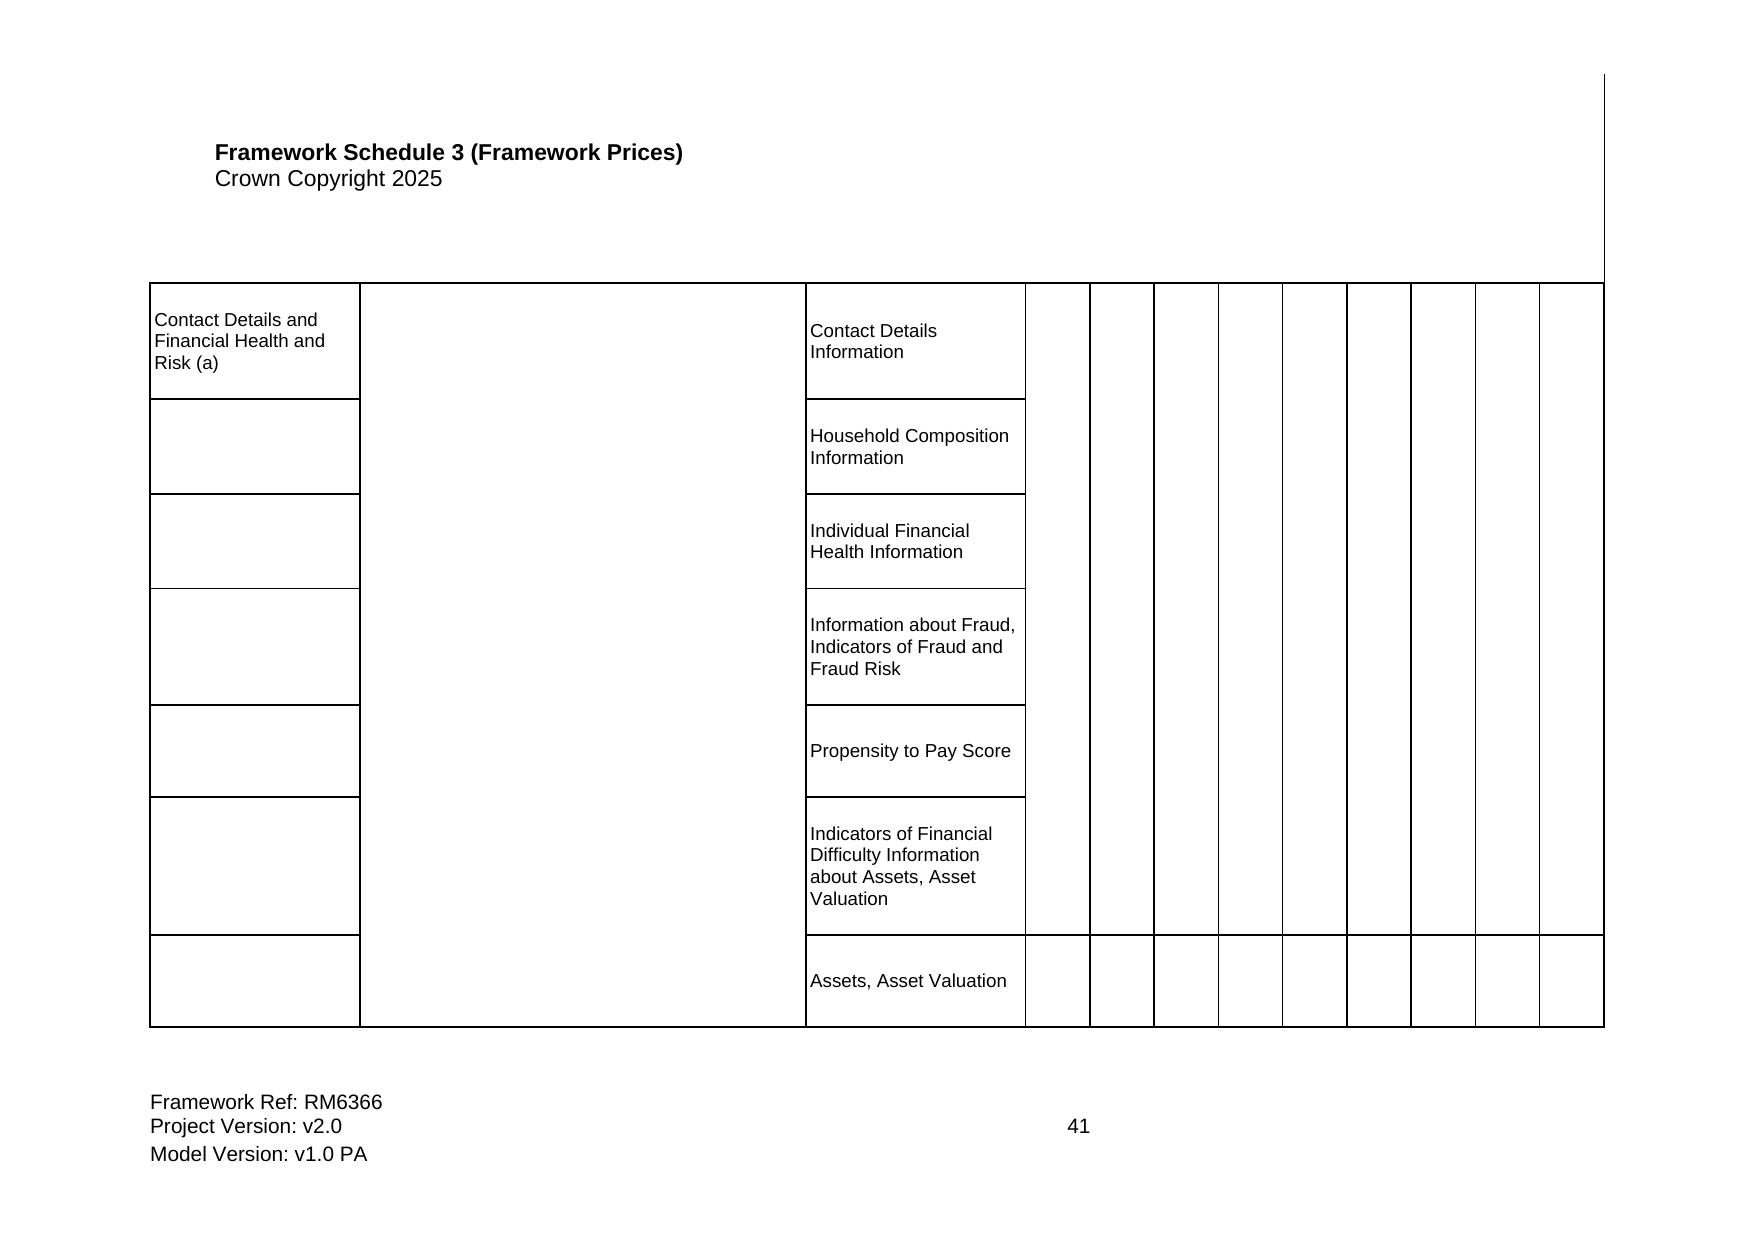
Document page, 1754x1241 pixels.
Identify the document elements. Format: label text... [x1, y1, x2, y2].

table_cell [1540, 936, 1603, 1026]
table_cell [1219, 284, 1282, 934]
table_cell [151, 495, 359, 588]
table_cell [151, 589, 359, 704]
table_cell [1283, 936, 1346, 1026]
table_cell Assets, Asset Valuation [807, 936, 1025, 1026]
table_cell [361, 284, 805, 1026]
table_cell Contact Details and Financial Health and Risk (a) [151, 284, 359, 398]
table_cell [1091, 936, 1153, 1026]
table_cell [1348, 936, 1410, 1026]
table_cell [1283, 284, 1346, 934]
table_cell [1412, 936, 1475, 1026]
table_cell [1476, 284, 1539, 934]
table_cell [1155, 284, 1218, 934]
table_cell [1476, 936, 1539, 1026]
table_cell Household Composition Information [807, 400, 1025, 493]
table_cell Individual Financial Health Information [807, 495, 1025, 588]
table_cell [151, 706, 359, 796]
table_cell [151, 936, 359, 1026]
table_cell Information about Fraud, Indicators of Fraud and Fraud Risk [807, 589, 1025, 704]
table_cell [1155, 936, 1218, 1026]
table_cell [1026, 936, 1089, 1026]
table_cell Indicators of Financial Difficulty Information about Assets, Asset Valuation [807, 798, 1025, 934]
table_cell Contact Details Information [807, 284, 1025, 398]
table_cell [1091, 284, 1153, 934]
table_cell [1412, 284, 1475, 934]
table_cell [151, 798, 359, 934]
table_cell Propensity to Pay Score [807, 706, 1025, 796]
table_cell [1026, 284, 1089, 934]
table_cell [151, 400, 359, 493]
table_cell [1348, 284, 1410, 934]
table_cell [1219, 936, 1282, 1026]
table_cell [1540, 284, 1603, 934]
